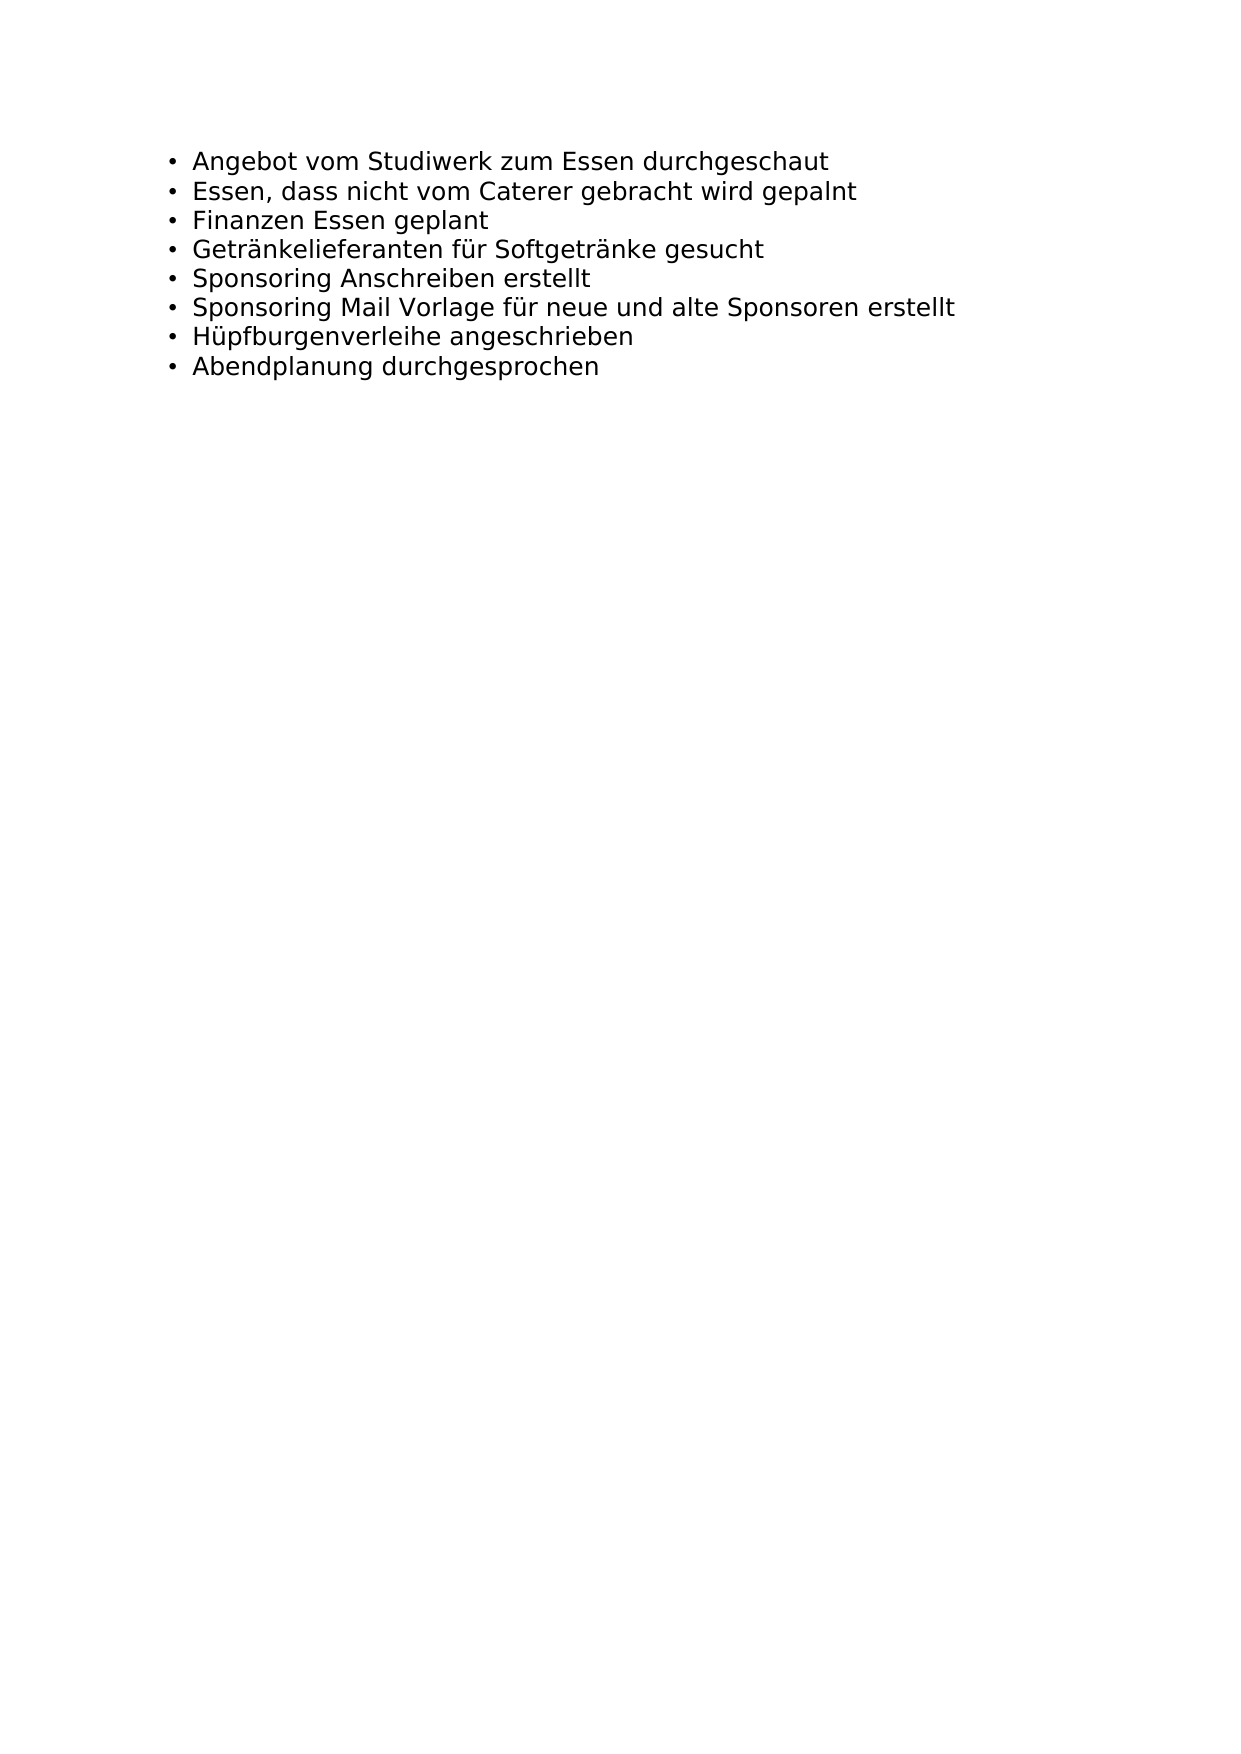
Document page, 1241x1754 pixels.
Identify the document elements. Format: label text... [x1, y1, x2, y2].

list Sponsoring Mail Vorlage für neue und alte Sponsoren erstellt [177, 293, 1122, 323]
list Abendplanung durchgesprochen [177, 352, 1122, 381]
list Sponsoring Anschreiben erstellt [177, 264, 1122, 293]
list Getränkelieferanten für Softgetränke gesucht [177, 235, 1122, 264]
list Finanzen Essen geplant [177, 206, 1122, 235]
list Essen, dass nicht vom Caterer gebracht wird gepalnt [177, 177, 1122, 206]
list Angebot vom Studiwerk zum Essen durchgeschaut [177, 148, 1122, 177]
list Hüpfburgenverleihe angeschrieben [177, 323, 1122, 352]
